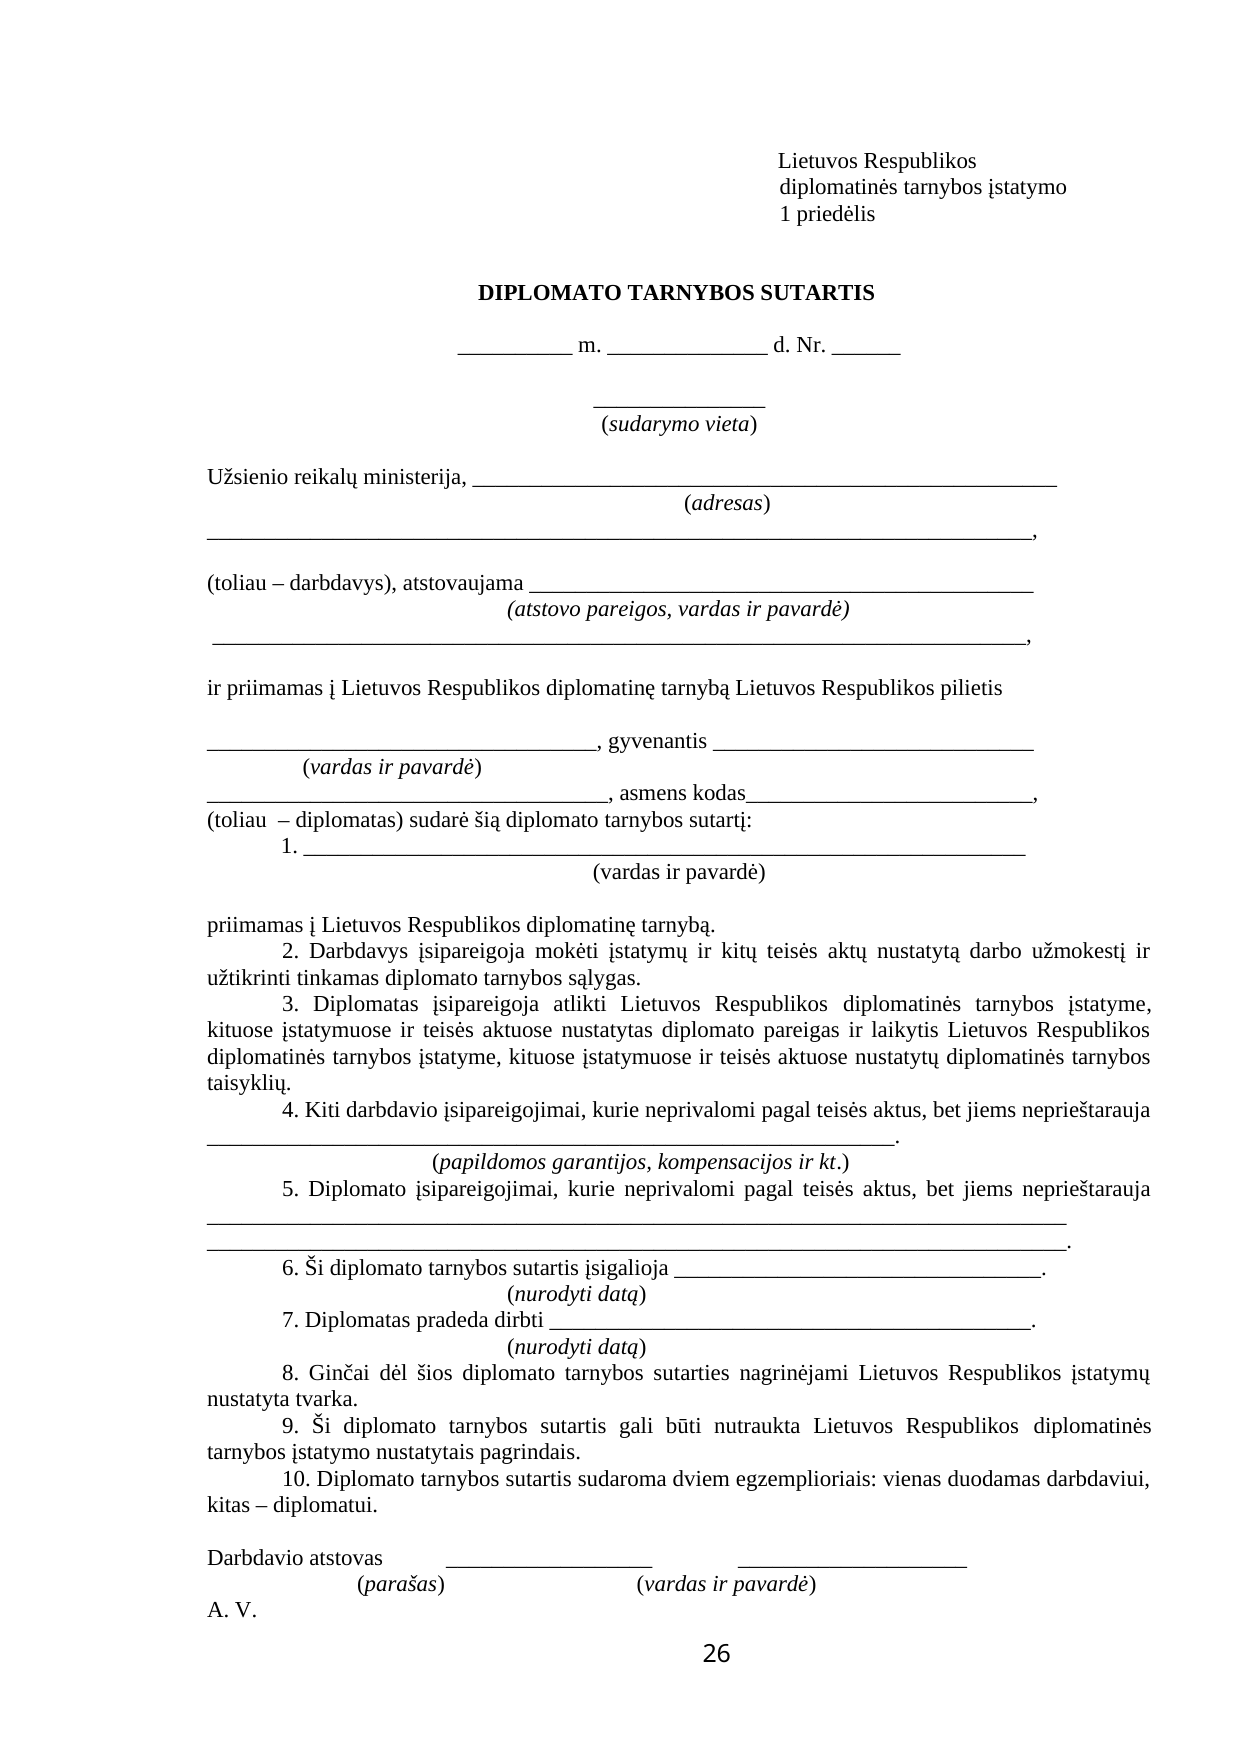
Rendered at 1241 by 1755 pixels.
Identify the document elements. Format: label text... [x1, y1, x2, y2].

text __________ m. ______________ d. Nr. ______ [207, 331, 1152, 358]
text 1. _______________________________________________________________ [207, 832, 1152, 858]
text 9. Ši diplomato tarnybos sutartis gali būti nutraukta Lietuvos Respublikos diplomatinės tarnybos įstatymo nustatytais pagrindais. [207, 1412, 1152, 1464]
text (toliau – diplomatas) sudarė šią diplomato tarnybos sutartį: [207, 806, 1152, 832]
text 3. Diplomatas įsipareigoja atlikti Lietuvos Respublikos diplomatinės tarnybos įstatyme, kituose įstatymuose ir teisės aktuose nustatytas diplomato pareigas ir laikytis Lietuvos Respublikos diplomatinės tarnybos įstatyme, kituose įstatymuose ir teisės aktuose nustatytų diplomatinės tarnybos taisyklių. [207, 990, 1152, 1096]
text Užsienio reikalų ministerija, ___________________________________________________ [207, 463, 1152, 489]
text 2. Darbdavys įsipareigoja mokėti įstatymų ir kitų teisės aktų nustatytą darbo užmokestį ir užtikrinti tinkamas diplomato tarnybos sąlygas. [207, 937, 1152, 990]
text priimamas į Lietuvos Respublikos diplomatinę tarnybą. [207, 911, 1152, 937]
text (sudarymo vieta) [207, 410, 1152, 437]
text (toliau – darbdavys), atstovaujama ____________________________________________ [207, 568, 1152, 595]
text _______________________________________________________________________, [207, 621, 1152, 648]
text 10. Diplomato tarnybos sutartis sudaroma dviem egzemplioriais: vienas duodamas darbdaviui, kitas – diplomatui. [207, 1464, 1152, 1517]
text (adresas) [207, 489, 1152, 516]
text ___________________________________, asmens kodas_________________________, [207, 779, 1152, 806]
text ir priimamas į Lietuvos Respublikos diplomatinę tarnybą Lietuvos Respublikos pilietis [207, 674, 1152, 700]
text (vardas ir pavardė) [207, 753, 1152, 779]
text diplomatinės tarnybos įstatymo [207, 173, 1152, 199]
text (parašas) (vardas ir pavardė) [207, 1570, 1152, 1596]
text (nurodyti datą) [207, 1333, 1152, 1359]
text __________________________________, gyvenantis ____________________________ [207, 727, 1152, 753]
text Lietuvos Respublikos [207, 147, 1152, 173]
text (vardas ir pavardė) [207, 858, 1152, 885]
text 6. Ši diplomato tarnybos sutartis įsigalioja ________________________________. [207, 1254, 1152, 1280]
text Darbdavio atstovas __________________ ____________________ [207, 1544, 1152, 1570]
text 1 priedėlis [207, 199, 1152, 226]
text 5. Diplomato įsipareigojimai, kurie neprivalomi pagal teisės aktus, bet jiems neprieštarauja ___________________________________________________________________________ [207, 1175, 1152, 1227]
text (atstovo pareigos, vardas ir pavardė) [207, 595, 1152, 621]
text (nurodyti datą) [207, 1280, 1152, 1306]
text 4. Kiti darbdavio įsipareigojimai, kurie neprivalomi pagal teisės aktus, bet jiems neprieštarauja ____________________________________________________________. [207, 1096, 1152, 1148]
text 8. Ginčai dėl šios diplomato tarnybos sutarties nagrinėjami Lietuvos Respublikos įstatymų nustatyta tvarka. [207, 1359, 1152, 1412]
text ________________________________________________________________________, [207, 516, 1152, 542]
text (papildomos garantijos, kompensacijos ir kt.) [207, 1148, 1152, 1175]
text A. V. [207, 1596, 1152, 1623]
text _______________ [207, 384, 1152, 410]
text DIPLOMATO TARNYBOS SUTARTIS [207, 279, 1152, 305]
text ___________________________________________________________________________. [207, 1227, 1152, 1254]
text 7. Diplomatas pradeda dirbti __________________________________________. [207, 1306, 1152, 1333]
